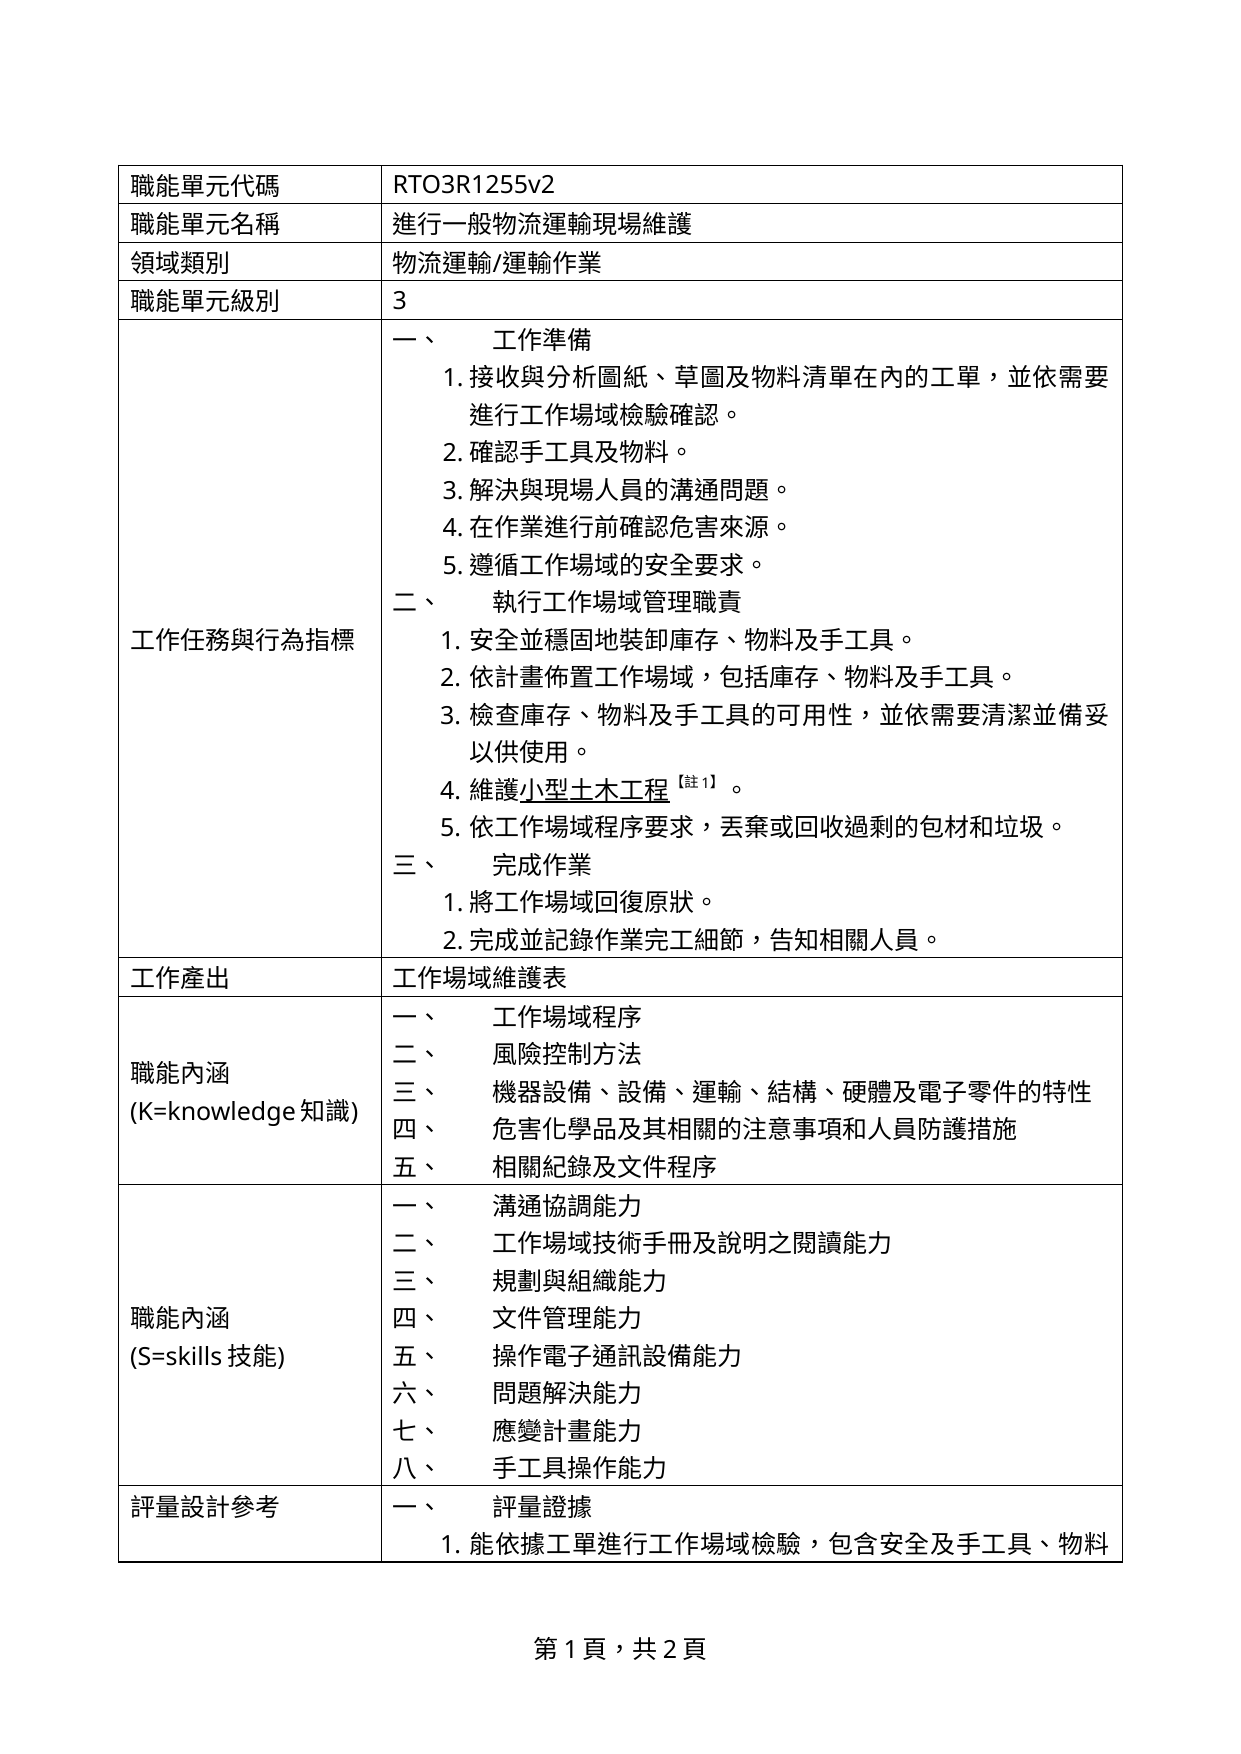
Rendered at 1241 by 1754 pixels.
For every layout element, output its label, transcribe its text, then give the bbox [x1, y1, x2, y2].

table_cell 職能單元名稱 [119, 204, 381, 242]
table_cell 工作場域程序 風險控制方法 機器設備、設備、運輸、結構、硬體及電子零件的特性 危害化學品及其相關的注意事項和人員防護措施 相關紀錄及文件程序 [382, 997, 1122, 1184]
table_cell 評量證據 能依據工單進行工作場域檢驗，包含安全及手工具、物料的準備。 能與工作場域相關人員進行針對問題溝通協調。 能維護工作場域的環境及整潔。 能熟知工作場域程序。 評量情境與資源 評量情境須儘量符合實務工作現場環境。 符合實務工作的裝置、手工具與物料。 工作場域程序、法規、作業規範及操作手冊等文件。 評量方法 以書面方式評估受評者對工作場域維護的相關知識技能。 評量者提供模擬情境，受評者實際進行個案討論，包括與工作場域人員溝通協調到完成作業的過程。 評量者設計狀況題庫，評估受評者於工作場域之問題處理能力。 [382, 1486, 1122, 1561]
table_cell 工作任務與行為指標 [119, 320, 381, 957]
table_cell 領域類別 [119, 243, 381, 280]
table_cell 職能單元級別 [119, 281, 381, 319]
table_cell 工作產出 [119, 958, 381, 996]
table_header RTO3R1255v2 [382, 166, 1122, 203]
table_cell 職能內涵 (S=skills技能) [119, 1185, 381, 1485]
table_cell 職能內涵 (K=knowledge知識) [119, 997, 381, 1184]
table_cell 物流運輸/運輸作業 [382, 243, 1122, 280]
table_cell 進行一般物流運輸現場維護 [382, 204, 1122, 242]
table_cell 溝通協調能力 工作場域技術手冊及說明之閱讀能力 規劃與組織能力 文件管理能力 操作電子通訊設備能力 問題解決能力 應變計畫能力 手工具操作能力 [382, 1185, 1122, 1485]
table_cell 3 [382, 281, 1122, 319]
table_cell 工作準備 接收與分析圖紙、草圖及物料清單在內的工單，並依需要進行工作場域檢驗確認。 確認手工具及物料。 解決與現場人員的溝通問題。 在作業進行前確認危害來源。 遵循工作場域的安全要求。 執行工作場域管理職責 安全並穩固地裝卸庫存、物料及手工具。 依計畫佈置工作場域，包括庫存、物料及手工具。 檢查庫存、物料及手工具的可用性，並依需要清潔並備妥以供使用。 維護小型土木工程【註1】。 依工作場域程序要求，丟棄或回收過剩的包材和垃圾。 完成作業 將工作場域回復原狀。 完成並記錄作業完工細節，告知相關人員。 [382, 320, 1122, 957]
table_cell 工作場域維護表 [382, 958, 1122, 996]
table_cell 評量設計參考 [119, 1486, 381, 1561]
table_header 職能單元代碼 [119, 166, 381, 203]
